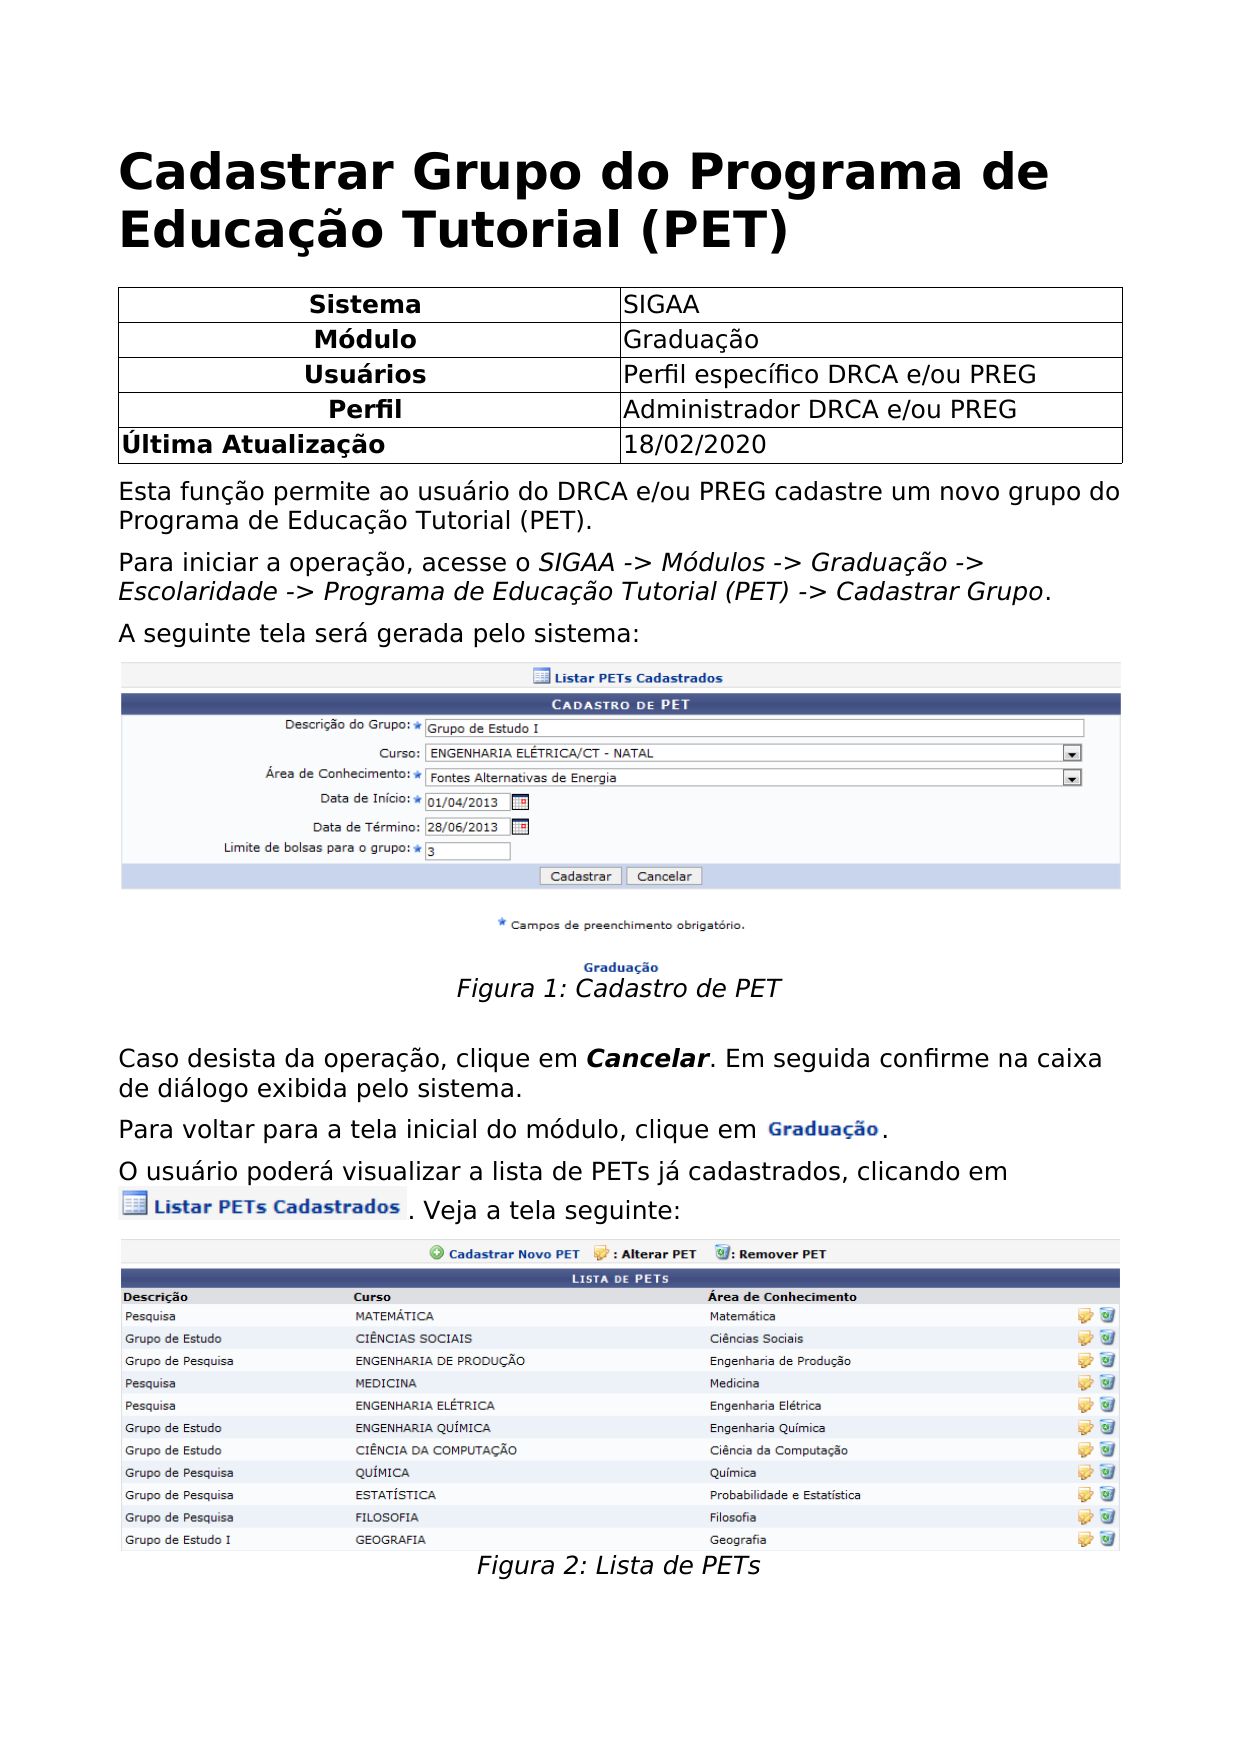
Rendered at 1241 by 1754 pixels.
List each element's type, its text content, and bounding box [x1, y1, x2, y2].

text Para iniciar a operação, acesse o SIGAA -> Módulos -> Graduação -> Escolaridade -> Programa de Educação Tutorial (PET) -> Cadastrar Grupo. [118, 548, 1122, 606]
text O usuário poderá visualizar a lista de PETs já cadastrados, clicando em . Veja a tela seguinte: [118, 1157, 1122, 1225]
text A seguinte tela será gerada pelo sistema: [118, 619, 1122, 648]
picture [118, 660, 1123, 974]
table_header SIGAA [621, 288, 1122, 322]
text Para voltar para a tela inicial do módulo, clique em . [118, 1116, 1122, 1145]
picture [118, 1186, 408, 1220]
subtitle Cadastrar Grupo do Programa de Educação Tutorial (PET) [118, 143, 1122, 259]
table_cell Última Atualização [119, 428, 620, 462]
table_cell Perfil específico DRCA e/ou PREG [621, 358, 1122, 392]
text Figura 1: Cadastro de PET [118, 974, 1122, 1003]
text Esta função permite ao usuário do DRCA e/ou PREG cadastre um novo grupo do Programa de Educação Tutorial (PET). [118, 477, 1122, 536]
table_header Sistema [119, 288, 620, 322]
table_cell Módulo [119, 323, 620, 357]
picture [765, 1116, 882, 1139]
text Caso desista da operação, clique em Cancelar. Em seguida confirme na caixa de diálogo exibida pelo sistema. [118, 1045, 1122, 1103]
table_cell Usuários [119, 358, 620, 392]
table_cell 18/02/2020 [621, 428, 1122, 462]
table_cell Perfil [119, 393, 620, 427]
table_cell Administrador DRCA e/ou PREG [621, 393, 1122, 427]
picture [118, 1237, 1123, 1551]
text Figura 2: Lista de PETs [118, 1551, 1122, 1580]
table_cell Graduação [621, 323, 1122, 357]
